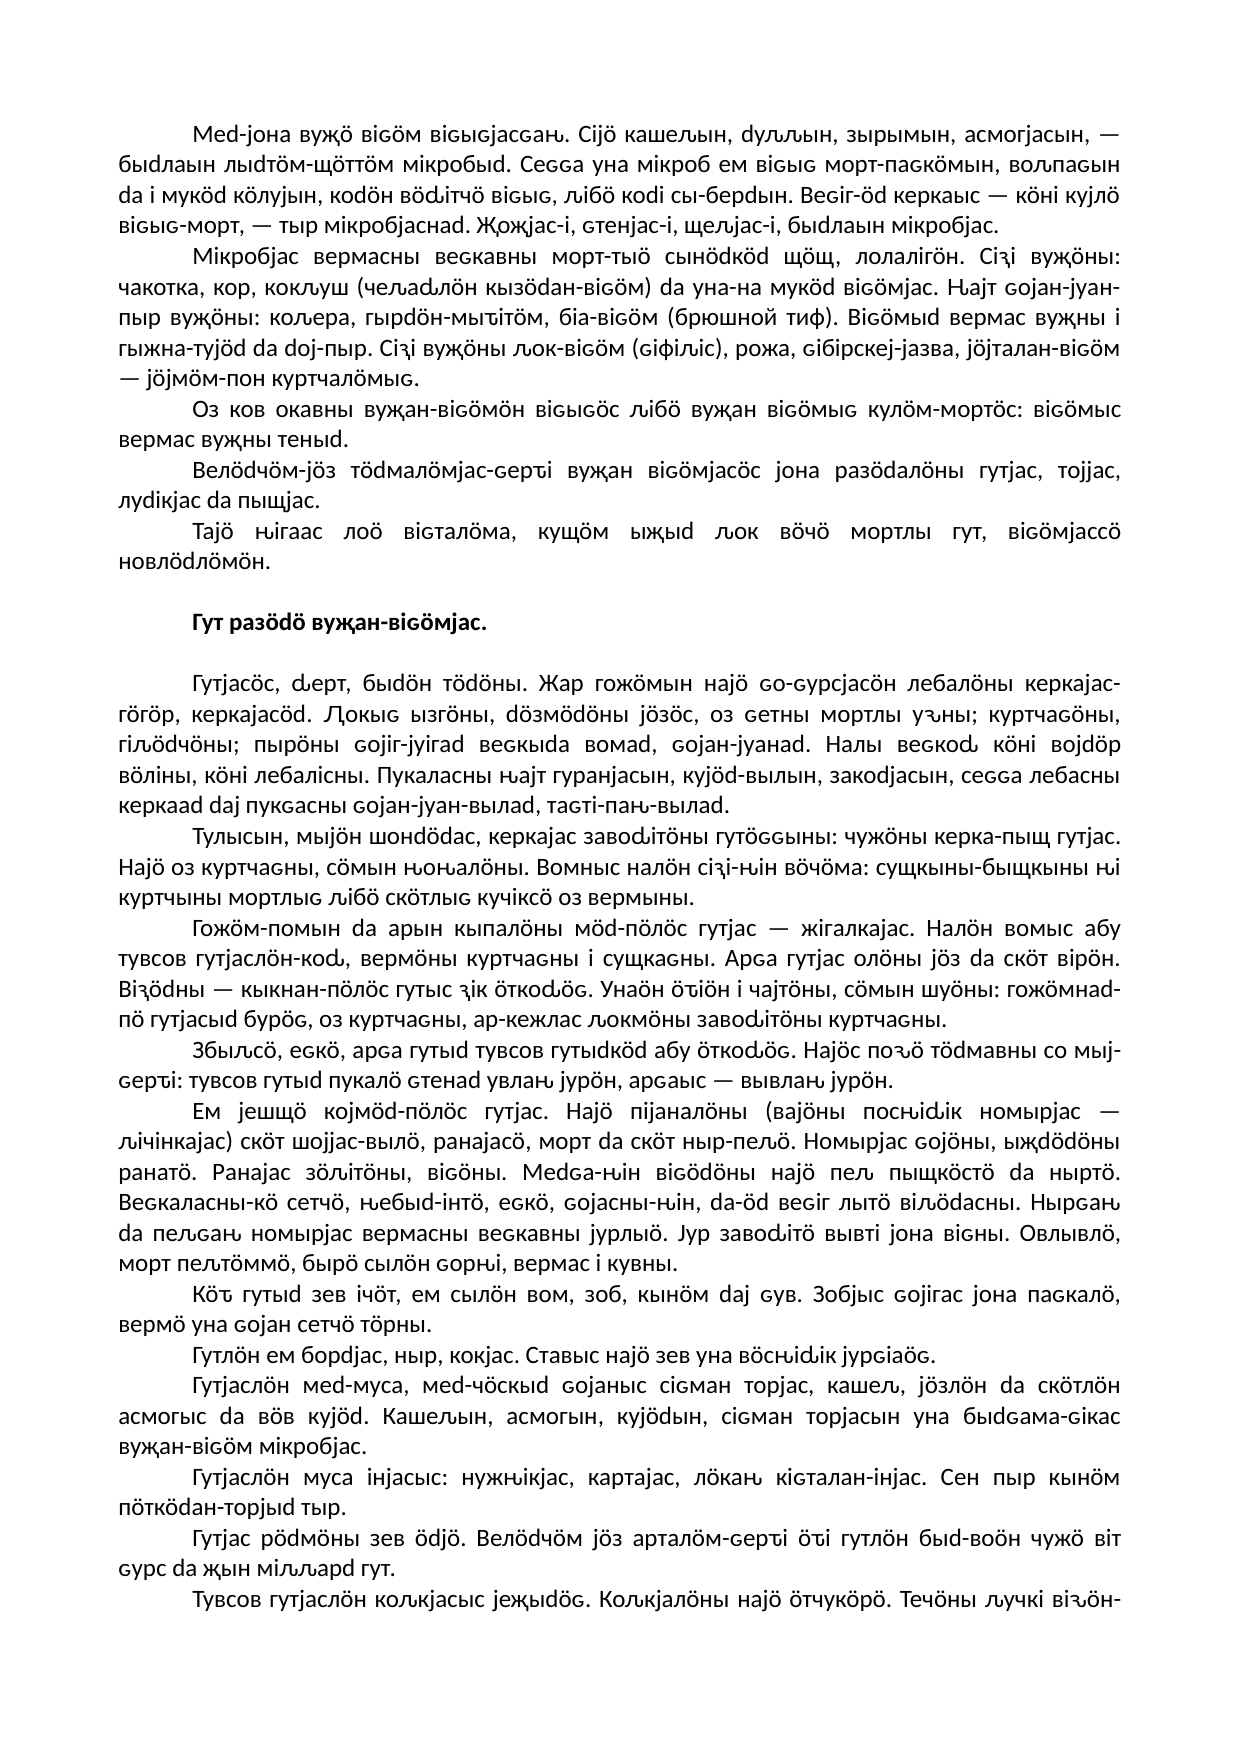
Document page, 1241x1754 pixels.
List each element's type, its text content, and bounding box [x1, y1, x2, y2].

text Гутјаслӧн муса інјасыс: нужԋікјас, картајас, лӧкаԋ кіԍталан-інјас. Сен пыр кынӧм пӧткӧԁан-торјыԁ тыр. [118, 1461, 1122, 1522]
text Гутјас рӧԁмӧны зев ӧԁјӧ. Велӧԁчӧм јӧз арталӧм-ԍерԏі ӧԏі гутлӧн быԁ-воӧн чужӧ віт ԍурс ԁа җын міԉԉарԁ гут. [118, 1522, 1122, 1583]
text Тулысын, мыјӧн шонԁӧԁас, керкајас завоԃітӧны гутӧԍԍыны: чужӧны керка-пыщ гутјас. Најӧ оз куртчаԍны, сӧмын ԋоԋалӧны. Вомныс налӧн сіԇі-ԋін вӧчӧма: сущкыны-быщкыны ԋі куртчыны мортлыԍ ԉібӧ скӧтлыԍ кучіксӧ оз вермыны. [118, 820, 1122, 912]
text Оз ков окавны вуҗан-віԍӧмӧн віԍыԍӧс ԉібӧ вуҗан віԍӧмыԍ кулӧм-мортӧс: віԍӧмыс вермас вуҗны теныԁ. [118, 393, 1122, 454]
text Мікробјас вермасны веԍкавны морт-тыӧ сынӧԁкӧԁ щӧщ, лолалігӧн. Сіԇі вуҗӧны: чакотка, кор, кокԉуш (чеԉаԃлӧн кызӧԁан-віԍӧм) ԁа уна-на мукӧԁ віԍӧмјас. Ԋајт ԍојан-јуан-пыр вуҗӧны: коԉера, гырԁӧн-мыԏітӧм, біа-віԍӧм (брюшной тиф). Віԍӧмыԁ вермас вуҗны і гыжна-тујӧԁ ԁа ԁој-пыр. Сіԇі вуҗӧны ԉок-віԍӧм (ԍіфіԉіс), рожа, ԍібірскеј-јазва, јӧјталан-віԍӧм — јӧјмӧм-пон куртчалӧмыԍ. [118, 240, 1122, 393]
text Кӧԏ гутыԁ зев ічӧт, ем сылӧн вом, зоб, кынӧм ԁај ԍув. Зобјыс ԍојігас јона паԍкалӧ, вермӧ уна ԍојан сетчӧ тӧрны. [118, 1278, 1122, 1339]
text Збыԉсӧ, еԍкӧ, арԍа гутыԁ тувсов гутыԁкӧԁ абу ӧткоԃӧԍ. Најӧс поԅӧ тӧԁмавны со мыј-ԍерԏі: тувсов гутыԁ пукалӧ ԍтенаԁ увлаԋ јурӧн, арԍаыс — вывлаԋ јурӧн. [118, 1034, 1122, 1095]
text Велӧԁчӧм-јӧз тӧԁмалӧмјас-ԍерԏі вуҗан віԍӧмјасӧс јона разӧԁалӧны гутјас, тојјас, луԁікјас ԁа пыщјас. [118, 454, 1122, 515]
text Гутлӧн ем борԁјас, ныр, кокјас. Ставыс најӧ зев уна вӧсԋіԃік јурԍіаӧԍ. [118, 1339, 1122, 1369]
text Тувсов гутјаслӧн коԉкјасыс јеҗыԁӧԍ. Коԉкјалӧны најӧ ӧтчукӧрӧ. Течӧны ԉучкі віԅӧн- [118, 1583, 1122, 1614]
text Гутјаслӧн меԁ-муса, меԁ-чӧскыԁ ԍојаныс сіԍман торјас, кашеԉ, јӧзлӧн ԁа скӧтлӧн асмогыс ԁа вӧв кујӧԁ. Кашеԉын, асмогын, кујӧԁын, сіԍман торјасын уна быԁԍама-ԍікас вуҗан-віԍӧм мікробјас. [118, 1369, 1122, 1461]
text Меԁ-јона вуҗӧ віԍӧм віԍыԍјасԍаԋ. Сіјӧ кашеԉын, ԁуԉԉын, зырымын, асмогјасын, — быԁлаын лыԁтӧм-щӧттӧм мікробыԁ. Сеԍԍа уна мікроб ем віԍыԍ морт-паԍкӧмын, воԉпаԍын ԁа і мукӧԁ кӧлујын, коԁӧн вӧԃітчӧ віԍыԍ, ԉібӧ коԁі сы-берԁын. Веԍіг-ӧԁ керкаыс — кӧні кујлӧ віԍыԍ-морт, — тыр мікробјаснаԁ. Җоҗјас-і, ԍтенјас-і, щеԉјас-і, быԁлаын мікробјас. [118, 118, 1122, 240]
text Тајӧ ԋігаас лоӧ віԍталӧма, кущӧм ыҗыԁ ԉок вӧчӧ мортлы гут, віԍӧмјассӧ новлӧԁлӧмӧн. [118, 515, 1122, 576]
text Гутјасӧс, ԃерт, быԁӧн тӧԁӧны. Жар гожӧмын најӧ ԍо-ԍурсјасӧн лебалӧны керкајас-гӧгӧр, керкајасӧԁ. Ԉокыԍ ызгӧны, ԁӧзмӧԁӧны јӧзӧс, оз ԍетны мортлы уԅны; куртчаԍӧны, гіԉӧԁчӧны; пырӧны ԍојіг-јуігаԁ веԍкыԁа вомаԁ, ԍојан-јуанаԁ. Налы веԍкоԃ кӧні војԁӧр вӧліны, кӧні лебалісны. Пукаласны ԋајт гуранјасын, кујӧԁ-вылын, закоԁјасын, сеԍԍа лебасны керкааԁ ԁај пукԍасны ԍојан-јуан-вылаԁ, таԍті-паԋ-вылаԁ. [118, 667, 1122, 820]
text Ем јешщӧ којмӧԁ-пӧлӧс гутјас. Најӧ піјаналӧны (вајӧны посԋіԃік номырјас — ԉічінкајас) скӧт шојјас-вылӧ, ранајасӧ, морт ԁа скӧт ныр-пеԉӧ. Номырјас ԍојӧны, ыҗԁӧԁӧны ранатӧ. Ранајас зӧԉітӧны, віԍӧны. Меԁԍа-ԋін віԍӧԁӧны најӧ пеԉ пыщкӧстӧ ԁа ныртӧ. Веԍкаласны-кӧ сетчӧ, ԋебыԁ-інтӧ, еԍкӧ, ԍојасны-ԋін, ԁа-ӧԁ веԍіг лытӧ віԉӧԁасны. Нырԍаԋ ԁа пеԉԍаԋ номырјас вермасны веԍкавны јурлыӧ. Јур завоԃітӧ вывті јона віԍны. Овлывлӧ, морт пеԉтӧммӧ, бырӧ сылӧн ԍорԋі, вермас і кувны. [118, 1095, 1122, 1278]
text Гут разӧԁӧ вуҗан-віԍӧмјас. [118, 606, 1122, 637]
text Гожӧм-помын ԁа арын кыпалӧны мӧԁ-пӧлӧс гутјас — жігалкајас. Налӧн вомыс абу тувсов гутјаслӧн-коԃ, вермӧны куртчаԍны і сущкаԍны. Арԍа гутјас олӧны јӧз ԁа скӧт вірӧн. Віԇӧԁны — кыкнан-пӧлӧс гутыс ԇік ӧткоԃӧԍ. Унаӧн ӧԏіӧн і чајтӧны, сӧмын шуӧны: гожӧмнаԁ-пӧ гутјасыԁ бурӧԍ, оз куртчаԍны, ар-кежлас ԉокмӧны завоԃітӧны куртчаԍны. [118, 912, 1122, 1034]
